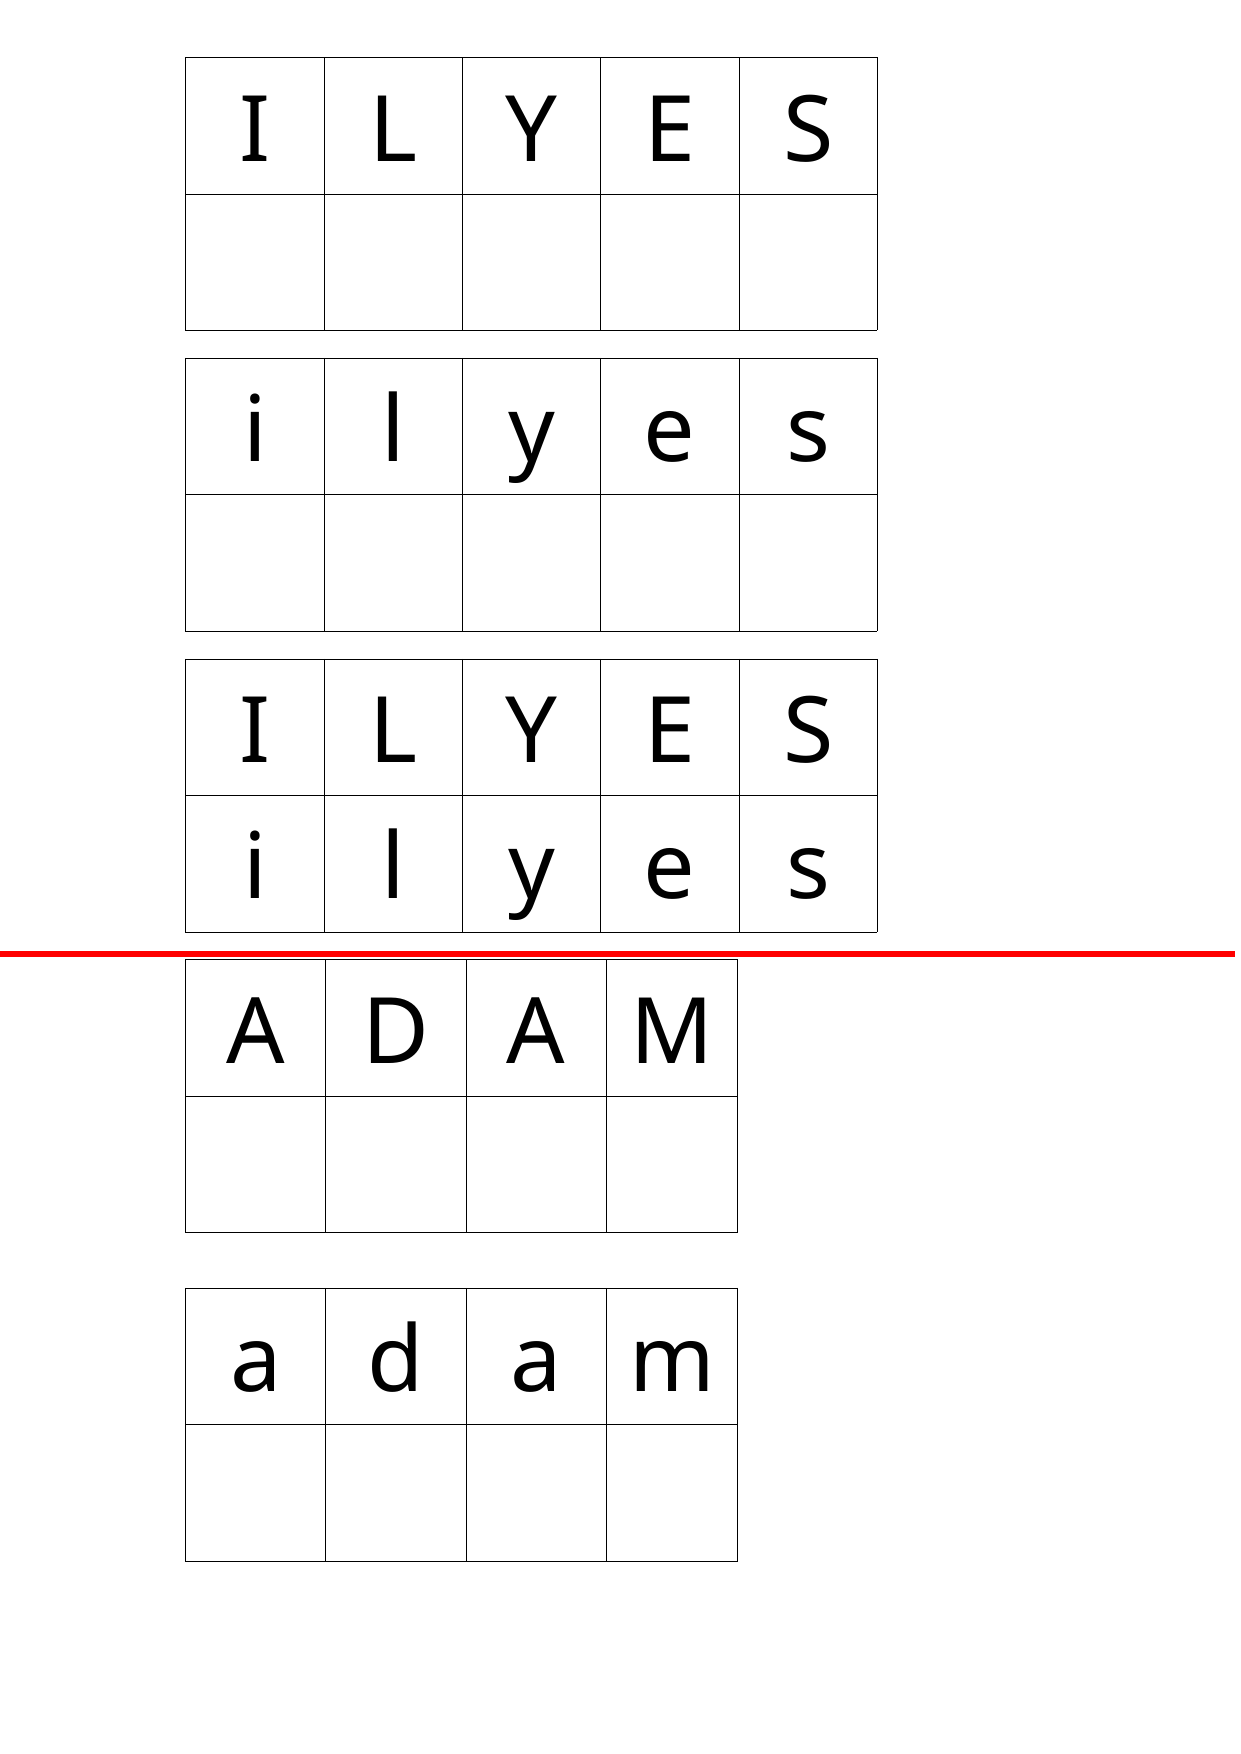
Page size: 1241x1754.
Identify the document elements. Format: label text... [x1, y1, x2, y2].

table_cell i [186, 796, 324, 932]
table_header m [607, 1289, 737, 1424]
table_header Y [463, 660, 600, 795]
table_cell [463, 195, 600, 330]
table_cell l [325, 796, 462, 932]
table_header S [740, 660, 877, 795]
table_header s [740, 359, 877, 494]
table_cell [601, 195, 739, 330]
table_header D [326, 960, 466, 1096]
table_cell e [601, 796, 739, 932]
table_cell [186, 1425, 325, 1561]
table_cell [186, 1097, 325, 1232]
table_header A [186, 960, 325, 1096]
table_header e [601, 359, 739, 494]
table_cell [467, 1425, 606, 1561]
table_header A [467, 960, 606, 1096]
table_cell [325, 195, 462, 330]
table_cell [740, 195, 877, 330]
table_header L [325, 660, 462, 795]
table_header d [326, 1289, 466, 1424]
table_cell [607, 1425, 737, 1561]
table_header L [325, 58, 462, 194]
table_cell [607, 1097, 737, 1232]
table_header I [186, 58, 324, 194]
table_cell [740, 495, 877, 631]
table_cell [325, 495, 462, 631]
table_header M [607, 960, 737, 1096]
table_header l [325, 359, 462, 494]
table_cell s [740, 796, 877, 932]
table_header a [467, 1289, 606, 1424]
table_header E [601, 660, 739, 795]
table_header I [186, 660, 324, 795]
table_cell [326, 1425, 466, 1561]
table_header S [740, 58, 877, 194]
table_header i [186, 359, 324, 494]
table_header a [186, 1289, 325, 1424]
table_header E [601, 58, 739, 194]
table_cell [467, 1097, 606, 1232]
table_cell [326, 1097, 466, 1232]
table_cell [186, 195, 324, 330]
table_header Y [463, 58, 600, 194]
table_cell y [463, 796, 600, 932]
table_cell [186, 495, 324, 631]
table_cell [601, 495, 739, 631]
table_header y [463, 359, 600, 494]
table_cell [463, 495, 600, 631]
